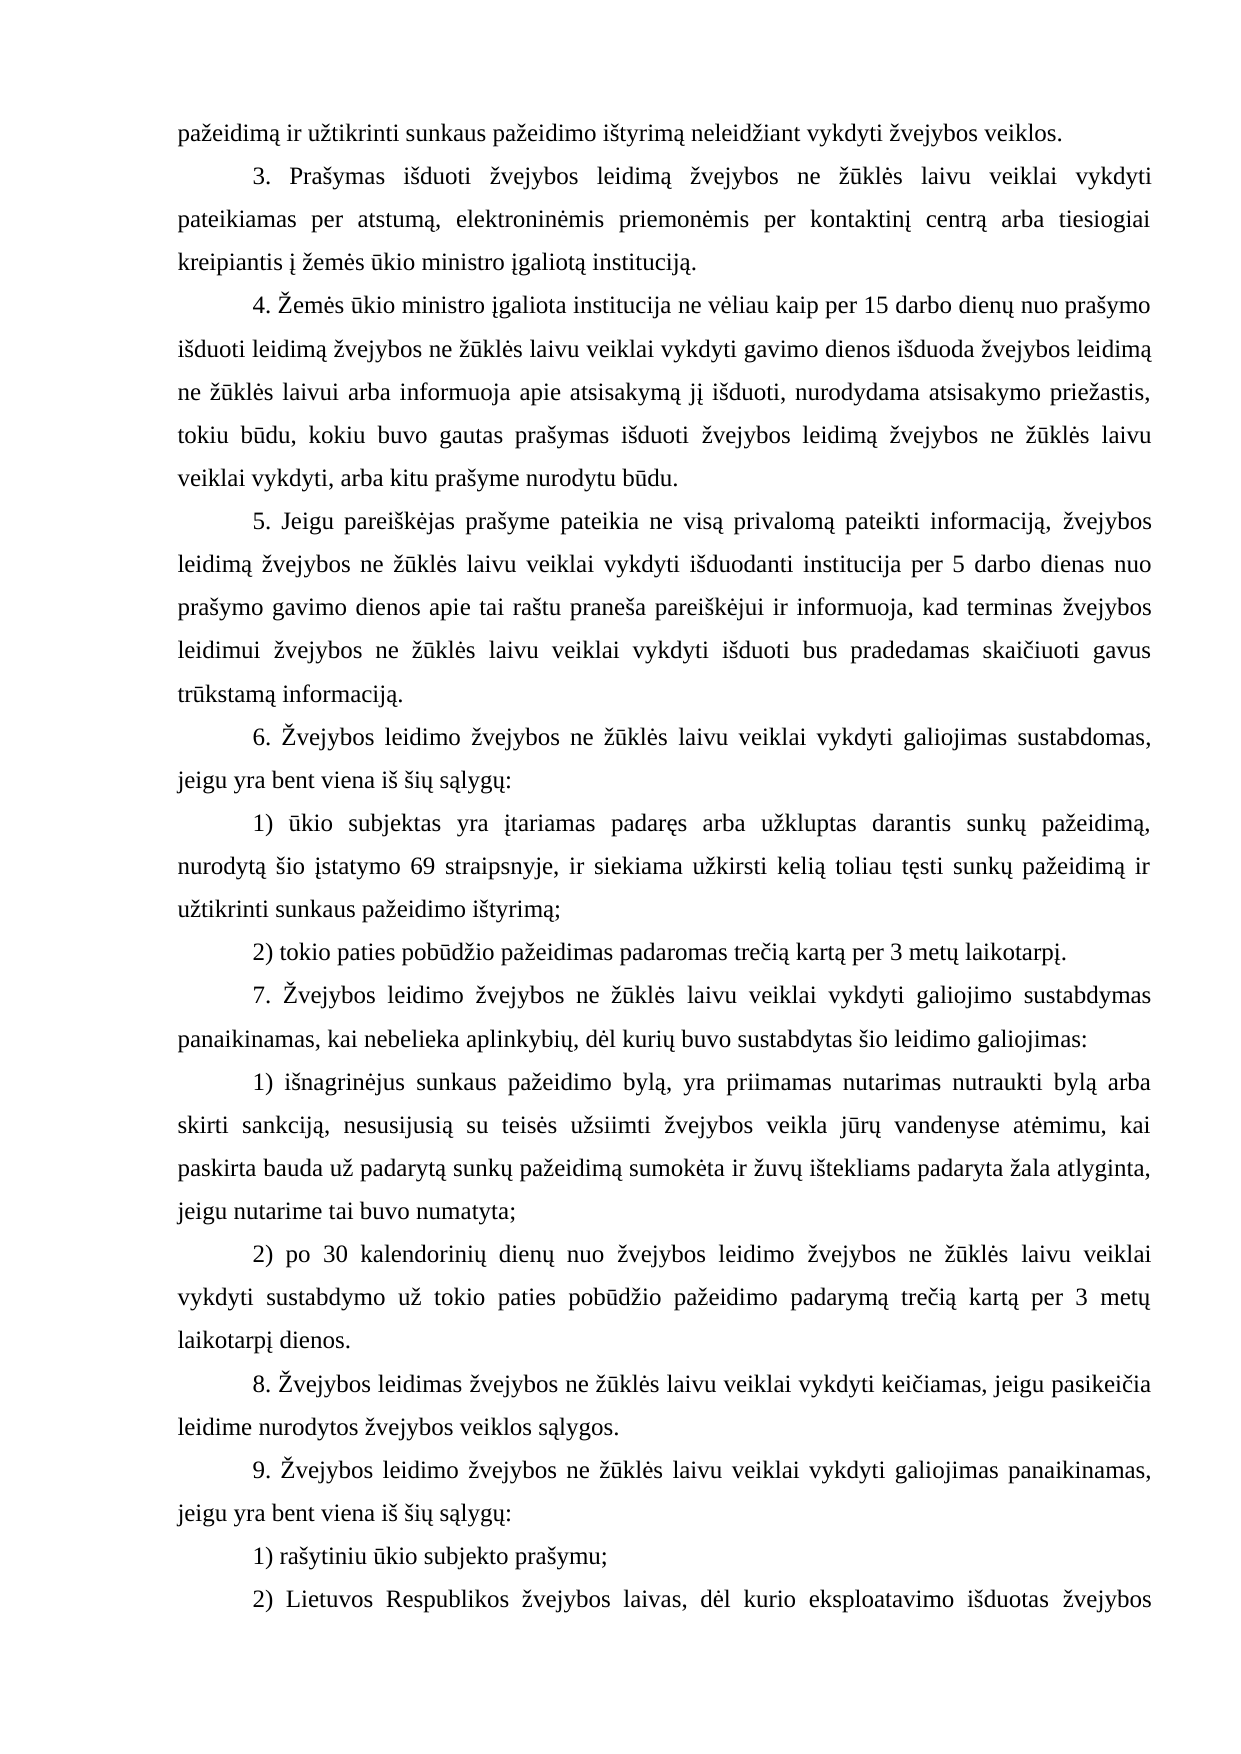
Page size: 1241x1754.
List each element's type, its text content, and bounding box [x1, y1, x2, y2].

text 5. Jeigu pareiškėjas prašyme pateikia ne visą privalomą pateikti informaciją, žvejybos leidimą žvejybos ne žūklės laivu veiklai vykdyti išduodanti institucija per 5 darbo dienas nuo prašymo gavimo dienos apie tai raštu praneša pareiškėjui ir informuoja, kad terminas žvejybos leidimui žvejybos ne žūklės laivu veiklai vykdyti išduoti bus pradedamas skaičiuoti gavus trūkstamą informaciją. [177, 506, 1152, 707]
text 7. Žvejybos leidimo žvejybos ne žūklės laivu veiklai vykdyti galiojimo sustabdymas panaikinamas, kai nebelieka aplinkybių, dėl kurių buvo sustabdytas šio leidimo galiojimas: [177, 981, 1152, 1052]
text 3. Prašymas išduoti žvejybos leidimą žvejybos ne žūklės laivu veiklai vykdyti pateikiamas per atstumą, elektroninėmis priemonėmis per kontaktinį centrą arba tiesiogiai kreipiantis į žemės ūkio ministro įgaliotą instituciją. [177, 161, 1152, 276]
text 2) tokio paties pobūdžio pažeidimas padaromas trečią kartą per 3 metų laikotarpį. [177, 937, 1152, 966]
text pažeidimą ir užtikrinti sunkaus pažeidimo ištyrimą neleidžiant vykdyti žvejybos veiklos. [177, 118, 1152, 147]
text 1) ūkio subjektas yra įtariamas padaręs arba užkluptas darantis sunkų pažeidimą, nurodytą šio įstatymo 69 straipsnyje, ir siekiama užkirsti kelią toliau tęsti sunkų pažeidimą ir užtikrinti sunkaus pažeidimo ištyrimą; [177, 808, 1152, 923]
text 1) išnagrinėjus sunkaus pažeidimo bylą, yra priimamas nutarimas nutraukti bylą arba skirti sankciją, nesusijusią su teisės užsiimti žvejybos veikla jūrų vandenyse atėmimu, kai paskirta bauda už padarytą sunkų pažeidimą sumokėta ir žuvų ištekliams padaryta žala atlyginta, jeigu nutarime tai buvo numatyta; [177, 1067, 1152, 1225]
text 9. Žvejybos leidimo žvejybos ne žūklės laivu veiklai vykdyti galiojimas panaikinamas, jeigu yra bent viena iš šių sąlygų: [177, 1455, 1152, 1527]
text 8. Žvejybos leidimas žvejybos ne žūklės laivu veiklai vykdyti keičiamas, jeigu pasikeičia leidime nurodytos žvejybos veiklos sąlygos. [177, 1369, 1152, 1441]
text 6. Žvejybos leidimo žvejybos ne žūklės laivu veiklai vykdyti galiojimas sustabdomas, jeigu yra bent viena iš šių sąlygų: [177, 722, 1152, 794]
text 2) po 30 kalendorinių dienų nuo žvejybos leidimo žvejybos ne žūklės laivu veiklai vykdyti sustabdymo už tokio paties pobūdžio pažeidimo padarymą trečią kartą per 3 metų laikotarpį dienos. [177, 1239, 1152, 1354]
text 2) Lietuvos Respublikos žvejybos laivas, dėl kurio eksploatavimo išduotas žvejybos [177, 1584, 1152, 1613]
text 1) rašytiniu ūkio subjekto prašymu; [177, 1541, 1152, 1570]
text 4. Žemės ūkio ministro įgaliota institucija ne vėliau kaip per 15 darbo dienų nuo prašymo išduoti leidimą žvejybos ne žūklės laivu veiklai vykdyti gavimo dienos išduoda žvejybos leidimą ne žūklės laivui arba informuoja apie atsisakymą jį išduoti, nurodydama atsisakymo priežastis, tokiu būdu, kokiu buvo gautas prašymas išduoti žvejybos leidimą žvejybos ne žūklės laivu veiklai vykdyti, arba kitu prašyme nurodytu būdu. [177, 291, 1152, 492]
